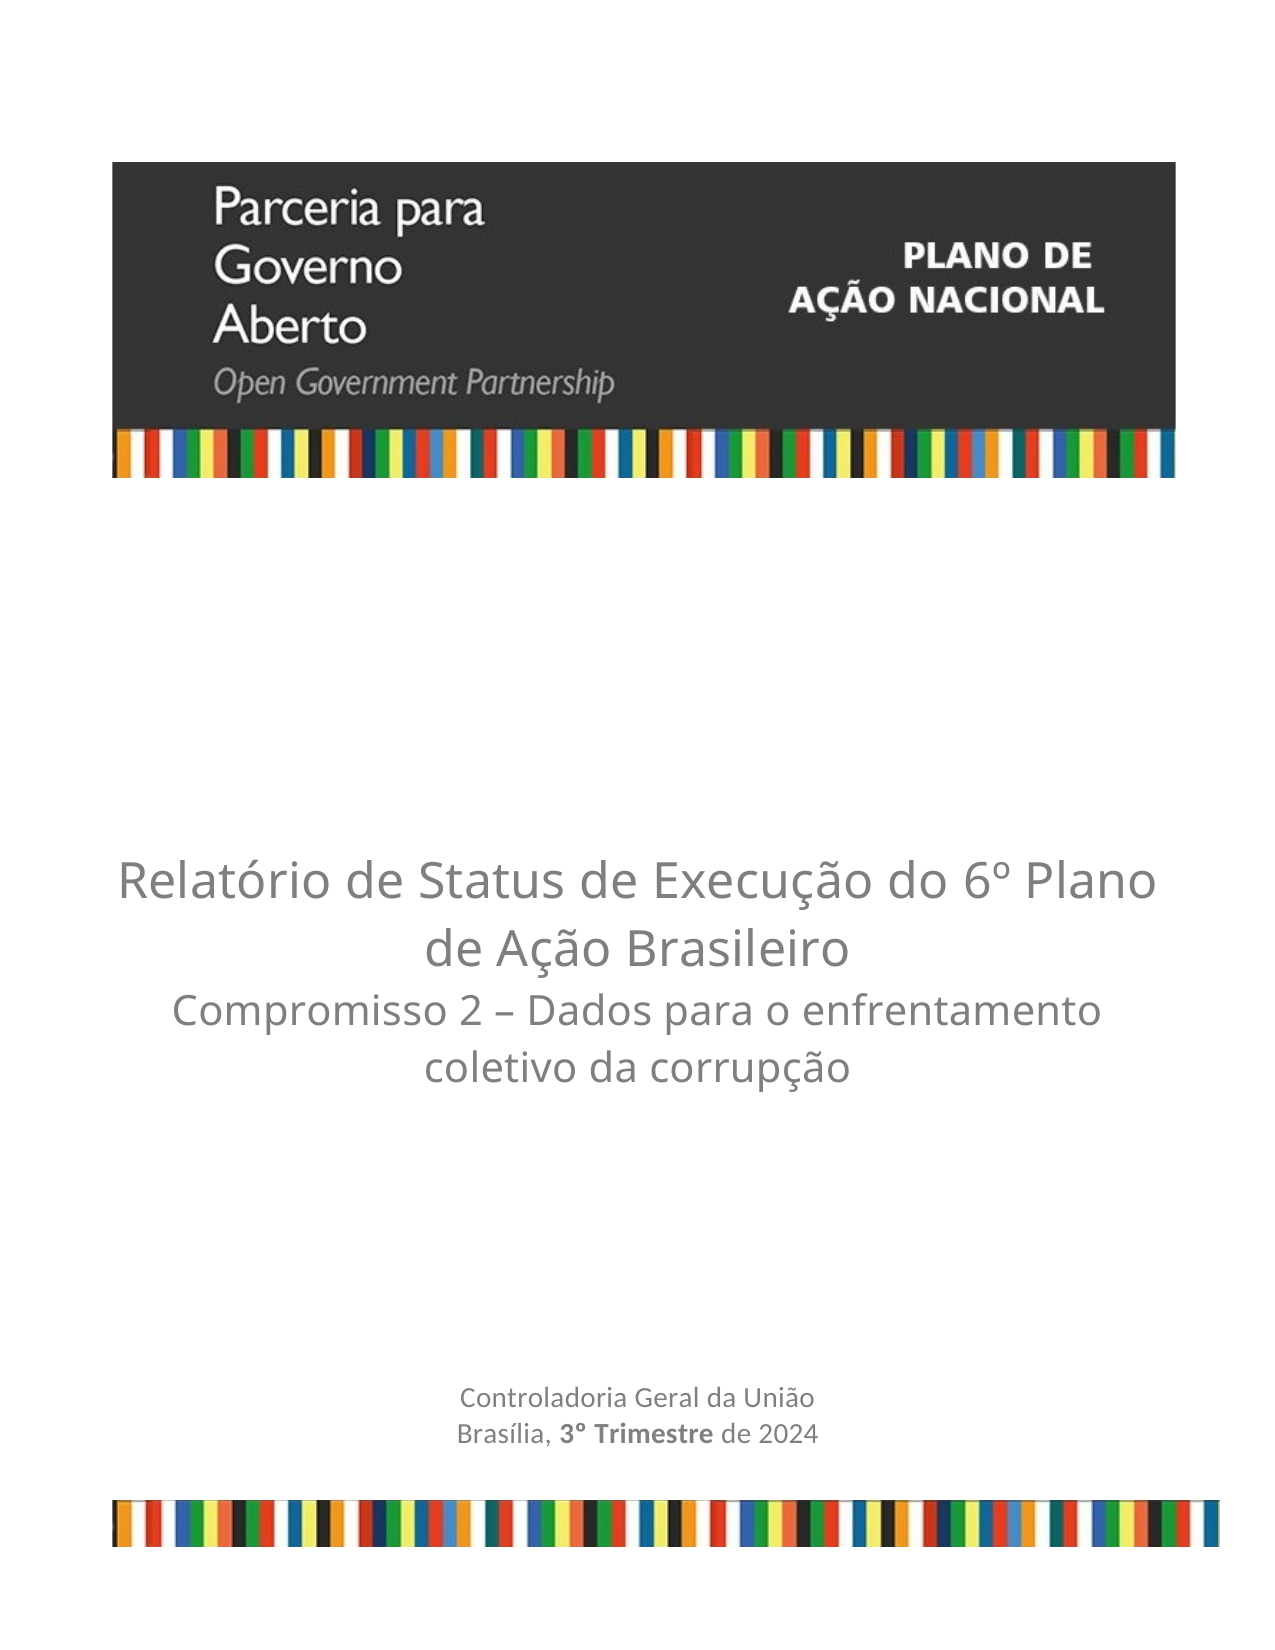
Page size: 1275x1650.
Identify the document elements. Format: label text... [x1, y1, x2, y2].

text Controladoria Geral da União [112, 1379, 1163, 1415]
text Compromisso 2 – Dados para o enfrentamento coletivo da corrupção [852, 981, 1163, 1094]
text Relatório de Status de Execução do 6º Plano de Ação Brasileiro [851, 845, 1163, 981]
text Relatório de Status de Execução do 6º Plano de Ação Brasileiro [112, 845, 424, 981]
text Brasília, 3º Trimestre de 2024 [112, 1415, 457, 1451]
text Brasília, 3º Trimestre de 2024 [818, 1415, 1163, 1451]
text Compromisso 2 – Dados para o enfrentamento coletivo da corrupção [112, 981, 424, 1094]
